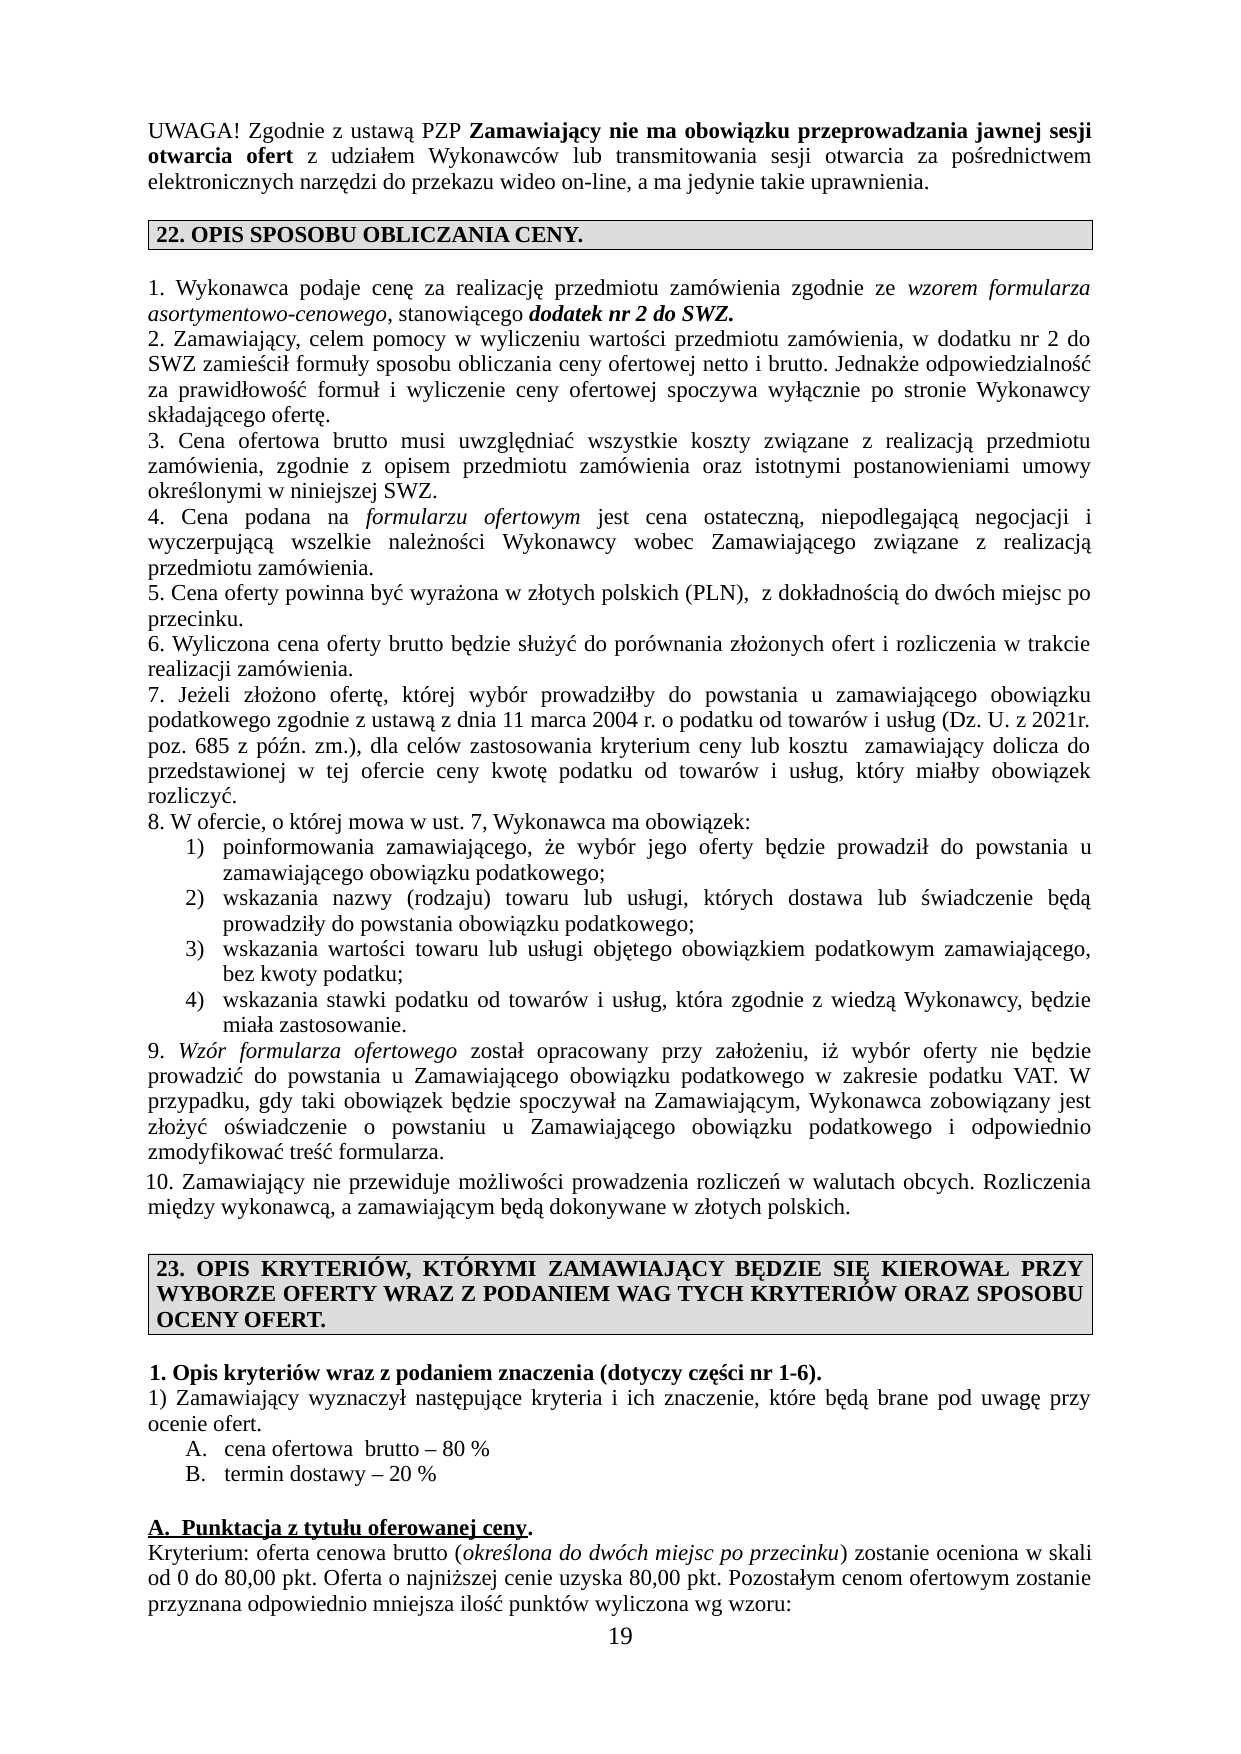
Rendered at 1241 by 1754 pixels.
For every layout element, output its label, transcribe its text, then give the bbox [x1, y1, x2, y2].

text 8. W ofercie, o której mowa w ust. 7, Wykonawca ma obowiązek: [148, 809, 1093, 834]
text 7. Jeżeli złożono ofertę, której wybór prowadziłby do powstania u zamawiającego obowiązku podatkowego zgodnie z ustawą z dnia 11 marca 2004 r. o podatku od towarów i usług (Dz. U. z 2021r. poz. 685 z późn. zm.), dla celów zastosowania kryterium ceny lub kosztu zamawiający dolicza do przedstawionej w tej ofercie ceny kwotę podatku od towarów i usług, który miałby obowiązek rozliczyć. [148, 682, 1093, 809]
list poinformowania zamawiającego, że wybór jego oferty będzie prowadził do powstania u zamawiającego obowiązku podatkowego; [185, 834, 1093, 885]
text 2. Zamawiający, celem pomocy w wyliczeniu wartości przedmiotu zamówienia, w dodatku nr 2 do SWZ zamieścił formuły sposobu obliczania ceny ofertowej netto i brutto. Jednakże odpowiedzialność za prawidłowość formuł i wyliczenie ceny ofertowej spoczywa wyłącznie po stronie Wykonawcy składającego ofertę. [148, 326, 1093, 428]
list wskazania nazwy (rodzaju) towaru lub usługi, których dostawa lub świadczenie będą prowadziły do powstania obowiązku podatkowego; [185, 885, 1093, 936]
list wskazania wartości towaru lub usługi objętego obowiązkiem podatkowym zamawiającego, bez kwoty podatku; [185, 936, 1093, 987]
text 22. OPIS SPOSOBU OBLICZANIA CENY. [149, 221, 1092, 249]
text 1) Zamawiający wyznaczył następujące kryteria i ich znaczenie, które będą brane pod uwagę przy ocenie ofert. [148, 1385, 1093, 1436]
text 10. Zamawiający nie przewiduje możliwości prowadzenia rozliczeń w walutach obcych. Rozliczenia między wykonawcą, a zamawiającym będą dokonywane w złotych polskich. [145, 1169, 1093, 1220]
text UWAGA! Zgodnie z ustawą PZP Zamawiający nie ma obowiązku przeprowadzania jawnej sesji otwarcia ofert z udziałem Wykonawców lub transmitowania sesji otwarcia za pośrednictwem elektronicznych narzędzi do przekazu wideo on-line, a ma jedynie takie uprawnienia. [148, 118, 1093, 194]
text 9. Wzór formularza ofertowego został opracowany przy założeniu, iż wybór oferty nie będzie prowadzić do powstania u Zamawiającego obowiązku podatkowego w zakresie podatku VAT. W przypadku, gdy taki obowiązek będzie spoczywał na Zamawiającym, Wykonawca zobowiązany jest złożyć oświadczenie o powstaniu u Zamawiającego obowiązku podatkowego i odpowiednio zmodyfikować treść formularza. [148, 1038, 1093, 1165]
list cena ofertowa brutto – 80 % [185, 1436, 1093, 1461]
text 6. Wyliczona cena oferty brutto będzie służyć do porównania złożonych ofert i rozliczenia w trakcie realizacji zamówienia. [148, 631, 1093, 682]
text Kryterium: oferta cenowa brutto (określona do dwóch miejsc po przecinku) zostanie oceniona w skali od 0 do 80,00 pkt. Oferta o najniższej cenie uzyska 80,00 pkt. Pozostałym cenom ofertowym zostanie przyznana odpowiednio mniejsza ilość punktów wyliczona wg wzoru: [148, 1540, 1093, 1616]
list termin dostawy – 20 % [185, 1461, 1093, 1487]
text 23. OPIS KRYTERIÓW, KTÓRYMI ZAMAWIAJĄCY BĘDZIE SIĘ KIEROWAŁ PRZY WYBORZE OFERTY WRAZ Z PODANIEM WAG TYCH KRYTERIÓW ORAZ SPOSOBU OCENY OFERT. [149, 1255, 1092, 1334]
text 3. Cena ofertowa brutto musi uwzględniać wszystkie koszty związane z realizacją przedmiotu zamówienia, zgodnie z opisem przedmiotu zamówienia oraz istotnymi postanowieniami umowy określonymi w niniejszej SWZ. [148, 428, 1093, 504]
list wskazania stawki podatku od towarów i usług, która zgodnie z wiedzą Wykonawcy, będzie miała zastosowanie. [185, 987, 1093, 1038]
text 1. Opis kryteriów wraz z podaniem znaczenia (dotyczy części nr 1-6). [149, 1360, 1093, 1385]
text 4. Cena podana na formularzu ofertowym jest cena ostateczną, niepodlegającą negocjacji i wyczerpującą wszelkie należności Wykonawcy wobec Zamawiającego związane z realizacją przedmiotu zamówienia. [148, 504, 1093, 580]
text 5. Cena oferty powinna być wyrażona w złotych polskich (PLN), z dokładnością do dwóch miejsc po przecinku. [148, 580, 1093, 631]
text A. Punktacja z tytułu oferowanej ceny. [148, 1514, 1093, 1540]
text 1. Wykonawca podaje cenę za realizację przedmiotu zamówienia zgodnie ze wzorem formularza asortymentowo-cenowego, stanowiącego dodatek nr 2 do SWZ. [148, 275, 1093, 326]
